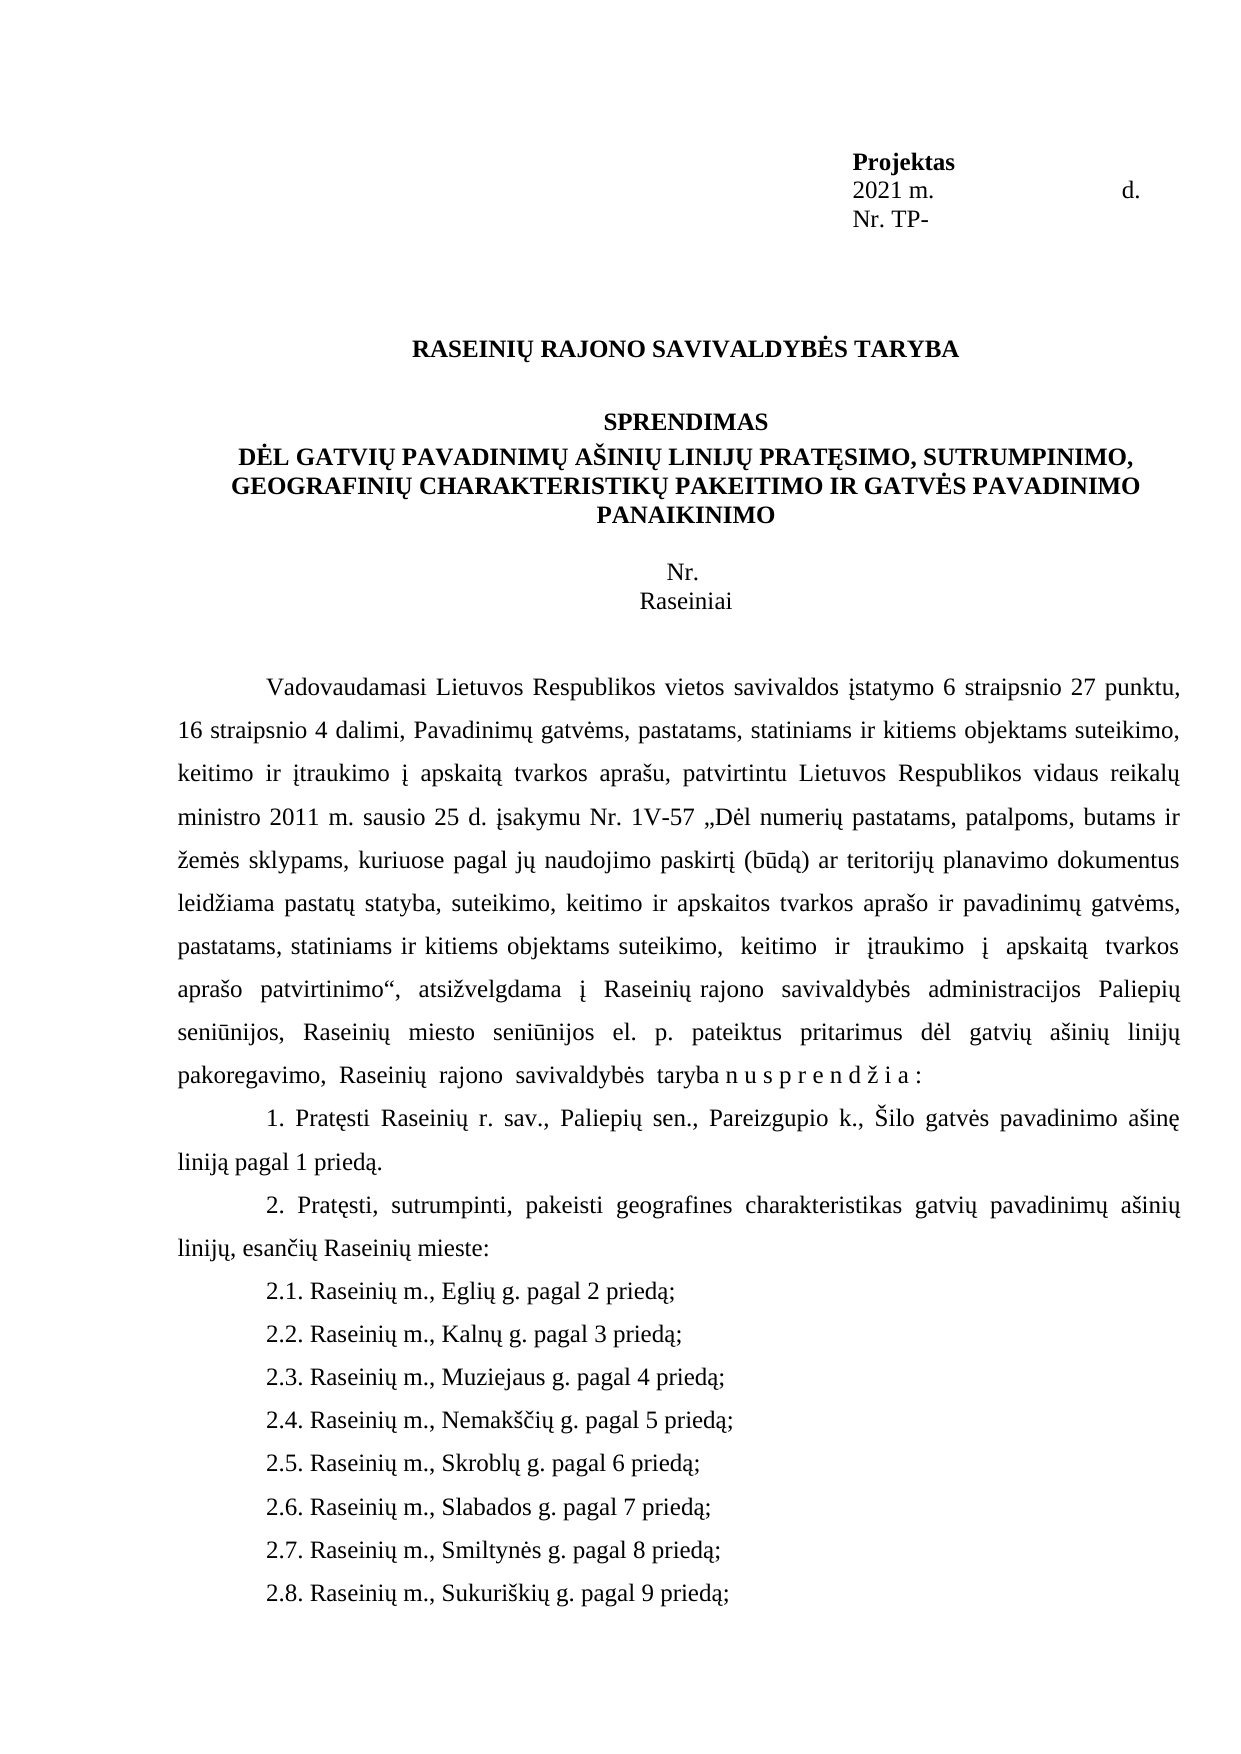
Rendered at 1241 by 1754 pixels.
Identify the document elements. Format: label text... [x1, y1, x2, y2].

text 2.1. Raseinių m., Eglių g. pagal 2 priedą; [177, 1276, 1181, 1305]
table_header [177, 262, 1194, 334]
text Vadovaudamasi Lietuvos Respublikos vietos savivaldos įstatymo 6 straipsnio 27 punktu, 16 straipsnio 4 dalimi, Pavadinimų gatvėms, pastatams, statiniams ir kitiems objektams suteikimo, keitimo ir įtraukimo į apskaitą tvarkos aprašu, patvirtintu Lietuvos Respublikos vidaus reikalų ministro 2011 m. sausio 25 d. įsakymu Nr. 1V-57 „Dėl numerių pastatams, patalpoms, butams ir žemės sklypams, kuriuose pagal jų naudojimo paskirtį (būdą) ar teritorijų planavimo dokumentus leidžiama pastatų statyba, suteikimo, keitimo ir apskaitos tvarkos aprašo ir pavadinimų gatvėms, pastatams, statiniams ir kitiems objektams suteikimo, keitimo ir įtraukimo į apskaitą tvarkos aprašo patvirtinimo“, atsižvelgdama į Raseinių rajono savivaldybės administracijos Paliepių seniūnijos, Raseinių miesto seniūnijos el. p. pateiktus pritarimus dėl gatvių ašinių linijų pakoregavimo, Raseinių rajono savivaldybės taryba n u s p r e n d ž i a : [177, 672, 1181, 1089]
text 1. Pratęsti Raseinių r. sav., Paliepių sen., Pareizgupio k., Šilo gatvės pavadinimo ašinę liniją pagal 1 priedą. [177, 1103, 1181, 1175]
table_cell DĖL gatvių pavadinimų ašinių linijų pratęsimo, sutrumpinimo, geografinių charakteristikų pakeitimo ir gatvės pavadinimo panaikinimo [177, 443, 1194, 529]
text Nr. TP- [177, 204, 1181, 233]
text 2.3. Raseinių m., Muziejaus g. pagal 4 priedą; [177, 1362, 1181, 1391]
table_cell SPRENDIMAS [177, 407, 1194, 442]
text 2.7. Raseinių m., Smiltynės g. pagal 8 priedą; [177, 1535, 1181, 1563]
table_cell Nr. Raseiniai [177, 529, 1194, 629]
text Projektas [177, 147, 1181, 176]
text 2021 m. d. [177, 176, 1181, 204]
text 2. Pratęsti, sutrumpinti, pakeisti geografines charakteristikas gatvių pavadinimų ašinių linijų, esančių Raseinių mieste: [177, 1190, 1181, 1262]
text 2.5. Raseinių m., Skroblų g. pagal 6 priedą; [177, 1448, 1181, 1477]
table_cell RASEINIŲ RAJONO SAVIVALDYBĖS TARYBA [177, 335, 1194, 407]
text 2.8. Raseinių m., Sukuriškių g. pagal 9 priedą; [177, 1578, 1181, 1607]
text 2.6. Raseinių m., Slabados g. pagal 7 priedą; [177, 1492, 1181, 1520]
text 2.2. Raseinių m., Kalnų g. pagal 3 priedą; [177, 1319, 1181, 1348]
text 2.4. Raseinių m., Nemakščių g. pagal 5 priedą; [177, 1405, 1181, 1434]
